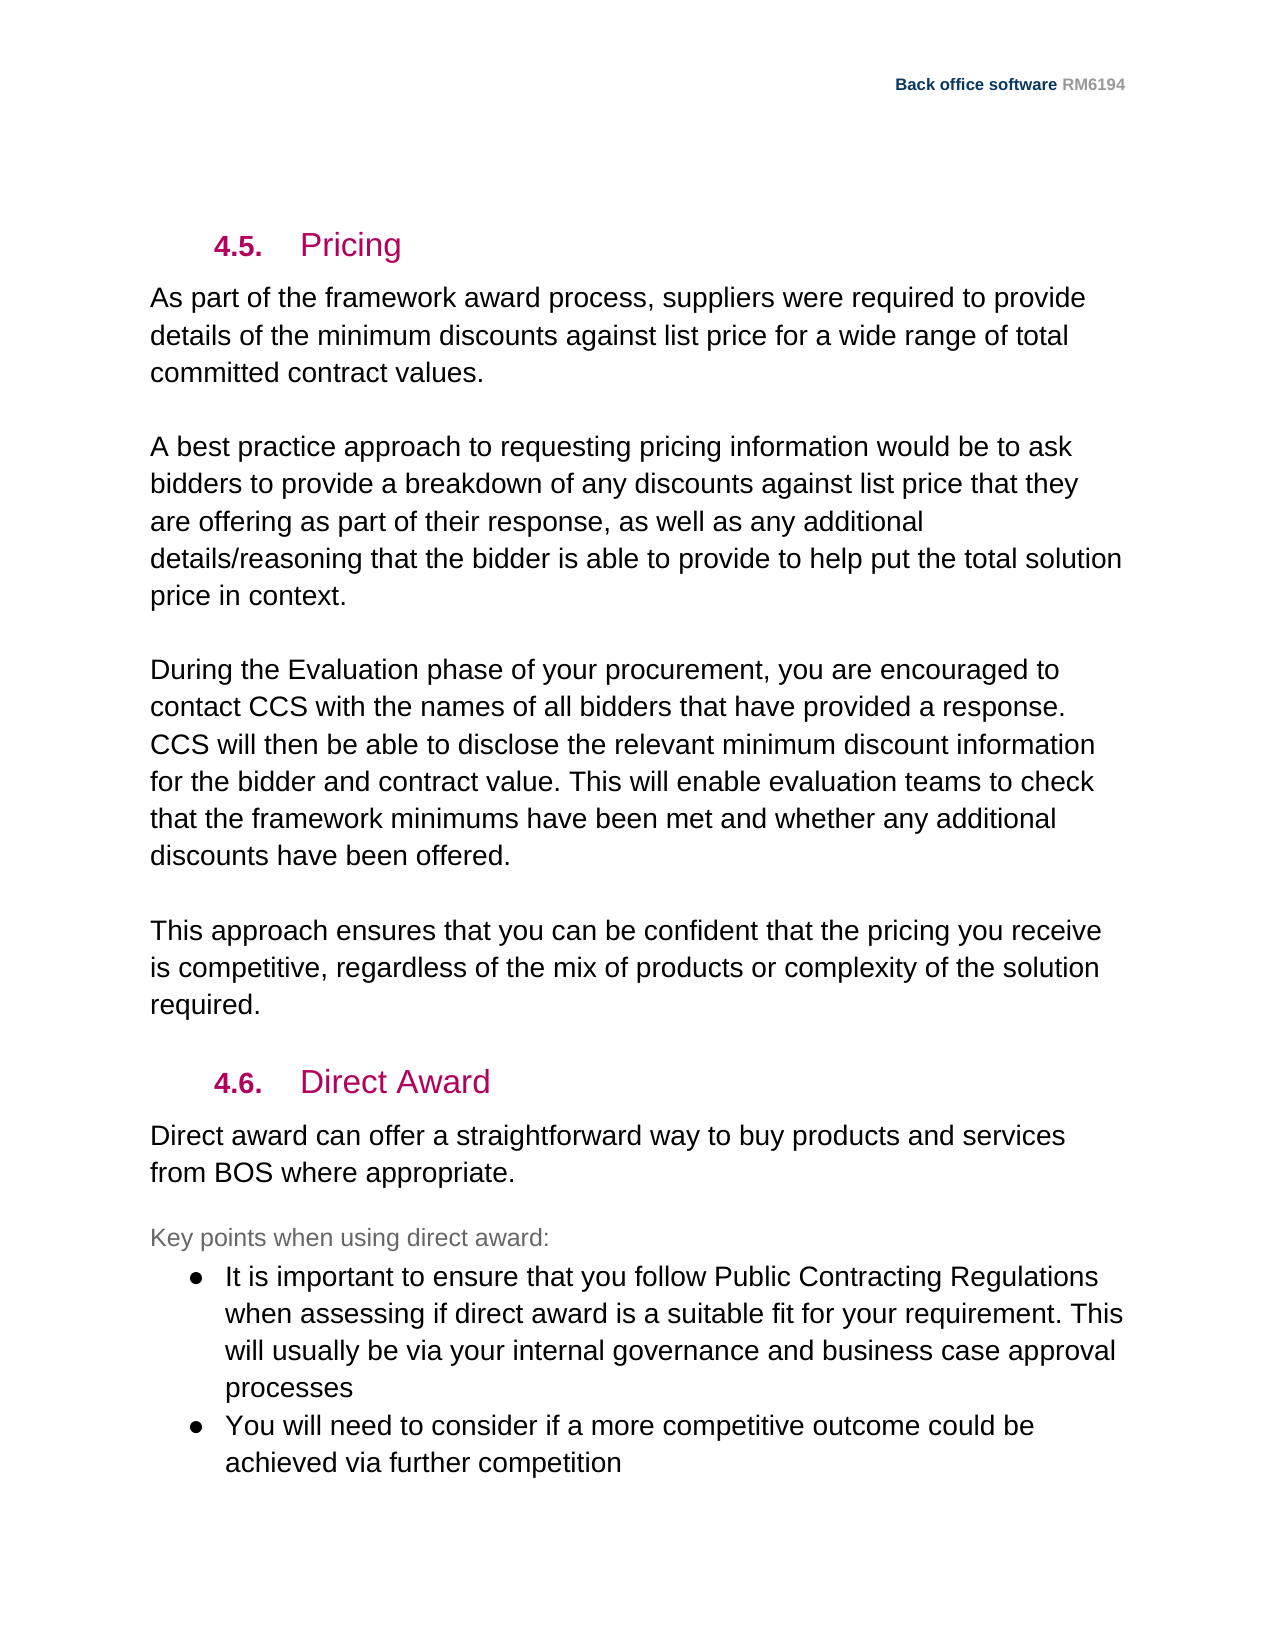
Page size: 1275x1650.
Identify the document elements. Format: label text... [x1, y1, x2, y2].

text Direct award can offer a straightforward way to buy products and services from BOS where appropriate. [150, 1119, 1125, 1189]
subtitle Key points when using direct award: [150, 1223, 1125, 1252]
list It is important to ensure that you follow Public Contracting Regulations when assessing if direct award is a suitable fit for your requirement. This will usually be via your internal governance and business case approval processes [187, 1260, 1125, 1404]
subtitle Pricing [262, 225, 1125, 263]
text A best practice approach to requesting pricing information would be to ask bidders to provide a breakdown of any discounts against list price that they are offering as part of their response, as well as any additional details/reasoning that the bidder is able to provide to help put the total solution price in context. [150, 430, 1125, 611]
text As part of the framework award process, suppliers were required to provide details of the minimum discounts against list price for a wide range of total committed contract values. [150, 281, 1125, 388]
list You will need to consider if a more competitive outcome could be achieved via further competition [187, 1409, 1125, 1478]
text This approach ensures that you can be confident that the pricing you receive is competitive, regardless of the mix of products or complexity of the solution required. [150, 913, 1125, 1020]
text During the Evaluation phase of your procurement, you are encouraged to contact CCS with the names of all bidders that have provided a response. CCS will then be able to disclose the relevant minimum discount information for the bidder and contract value. This will enable evaluation teams to check that the framework minimums have been met and whether any additional discounts have been offered. [150, 653, 1125, 872]
subtitle Direct Award [262, 1063, 1125, 1101]
